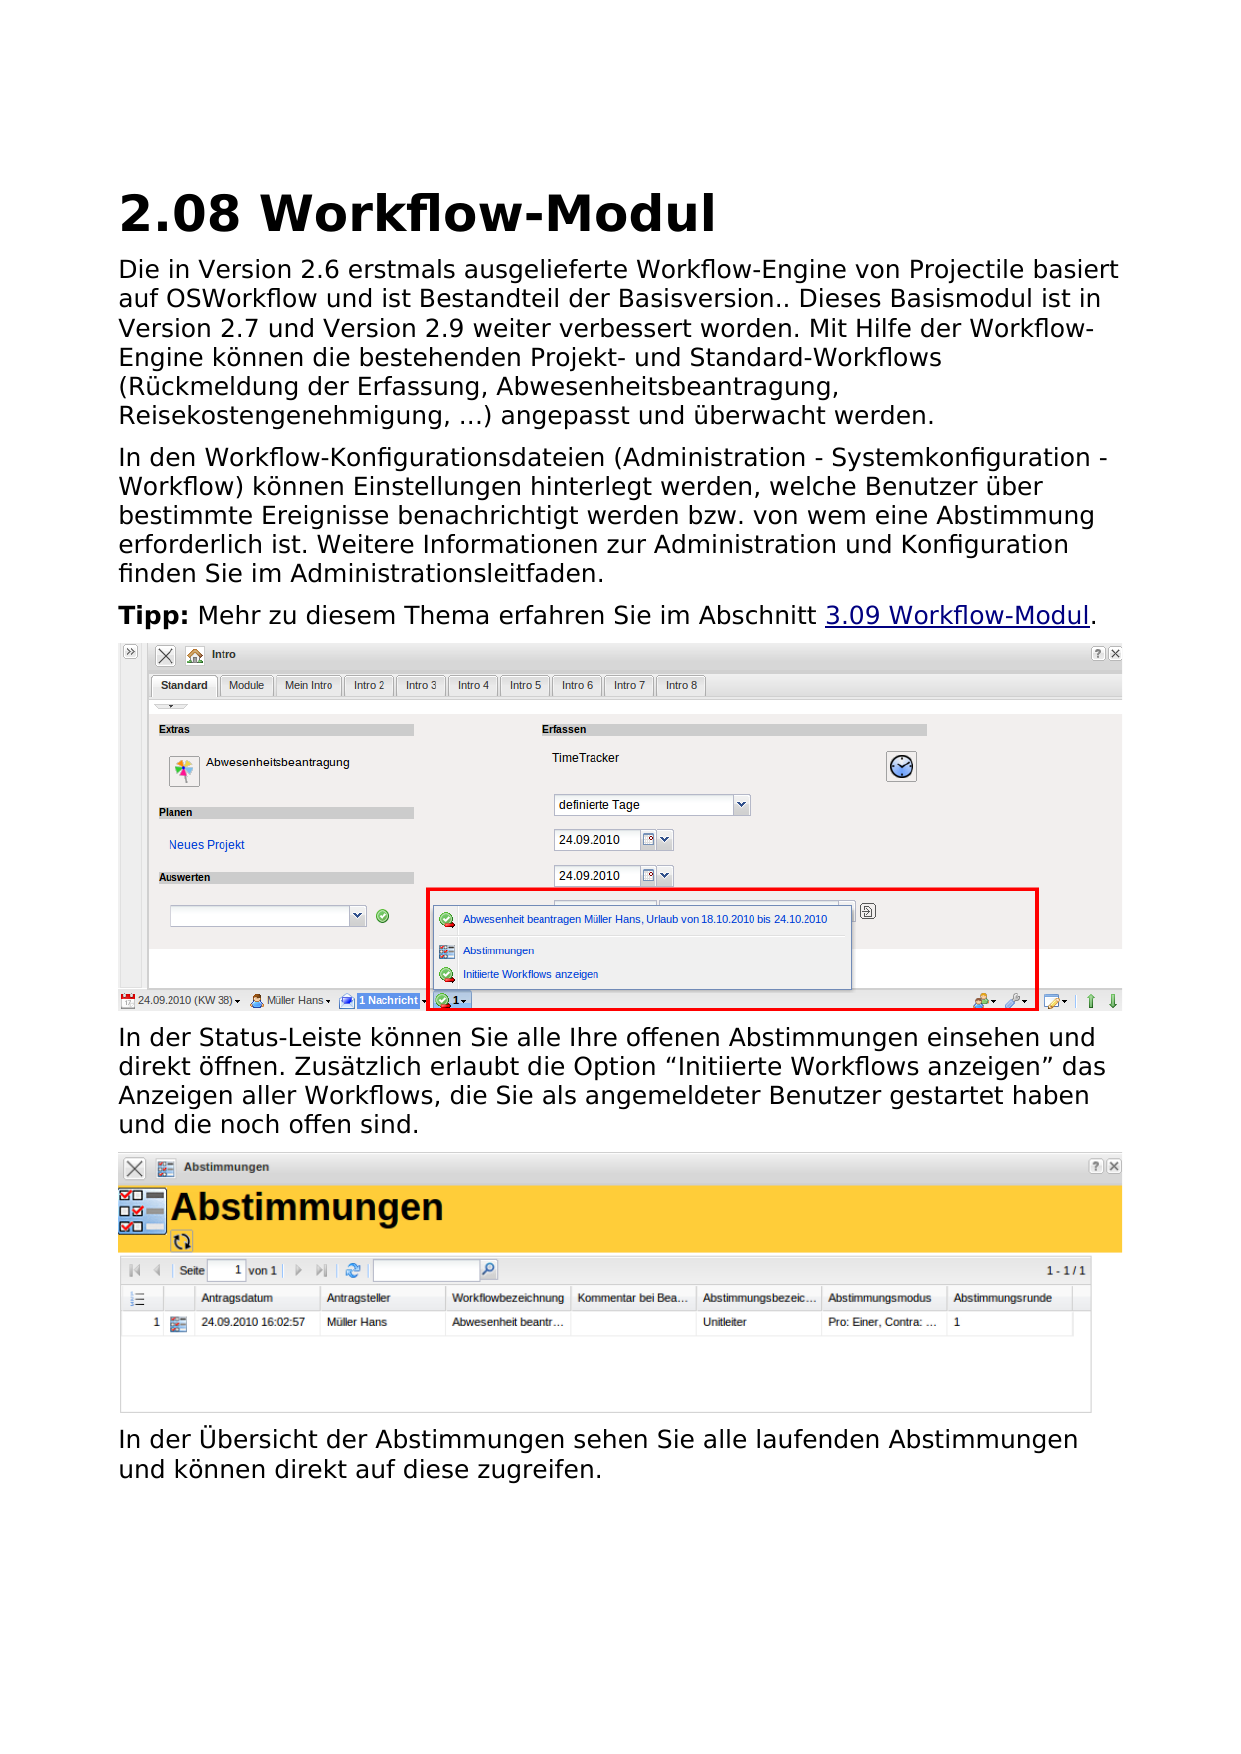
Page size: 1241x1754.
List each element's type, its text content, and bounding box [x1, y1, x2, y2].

text Tipp: Mehr zu diesem Thema erfahren Sie im Abschnitt 3.09 Workflow-Modul. [118, 601, 1122, 631]
text Die in Version 2.6 erstmals ausgelieferte Workflow-Engine von Projectile basiert auf OSWorkflow und ist Bestandteil der Basisversion.. Dieses Basismodul ist in Version 2.7 und Version 2.9 weiter verbessert worden. Mit Hilfe der Workflow-Engine können die bestehenden Projekt- und Standard-Workflows (Rückmeldung der Erfassung, Abwesenheitsbeantragung, Reisekostengenehmigung, ...) angepasst und überwacht werden. [118, 256, 1122, 431]
text In der Übersicht der Abstimmungen sehen Sie alle laufenden Abstimmungen und können direkt auf diese zugreifen. [118, 1426, 1122, 1484]
picture [118, 643, 1123, 1011]
text In der Status-Leiste können Sie alle Ihre offenen Abstimmungen einsehen und direkt öffnen. Zusätzlich erlaubt die Option “Initiierte Workflows anzeigen” das Anzeigen aller Workflows, die Sie als angemeldeter Benutzer gestartet haben und die noch offen sind. [118, 1023, 1122, 1140]
subtitle 2.08 Workflow-Modul [118, 185, 1122, 243]
picture [118, 1152, 1123, 1414]
text In den Workflow-Konfigurationsdateien (Administration - Systemkonfiguration - Workflow) können Einstellungen hinterlegt werden, welche Benutzer über bestimmte Ereignisse benachrichtigt werden bzw. von wem eine Abstimmung erforderlich ist. Weitere Informationen zur Administration und Konfiguration finden Sie im Administrationsleitfaden. [118, 443, 1122, 589]
